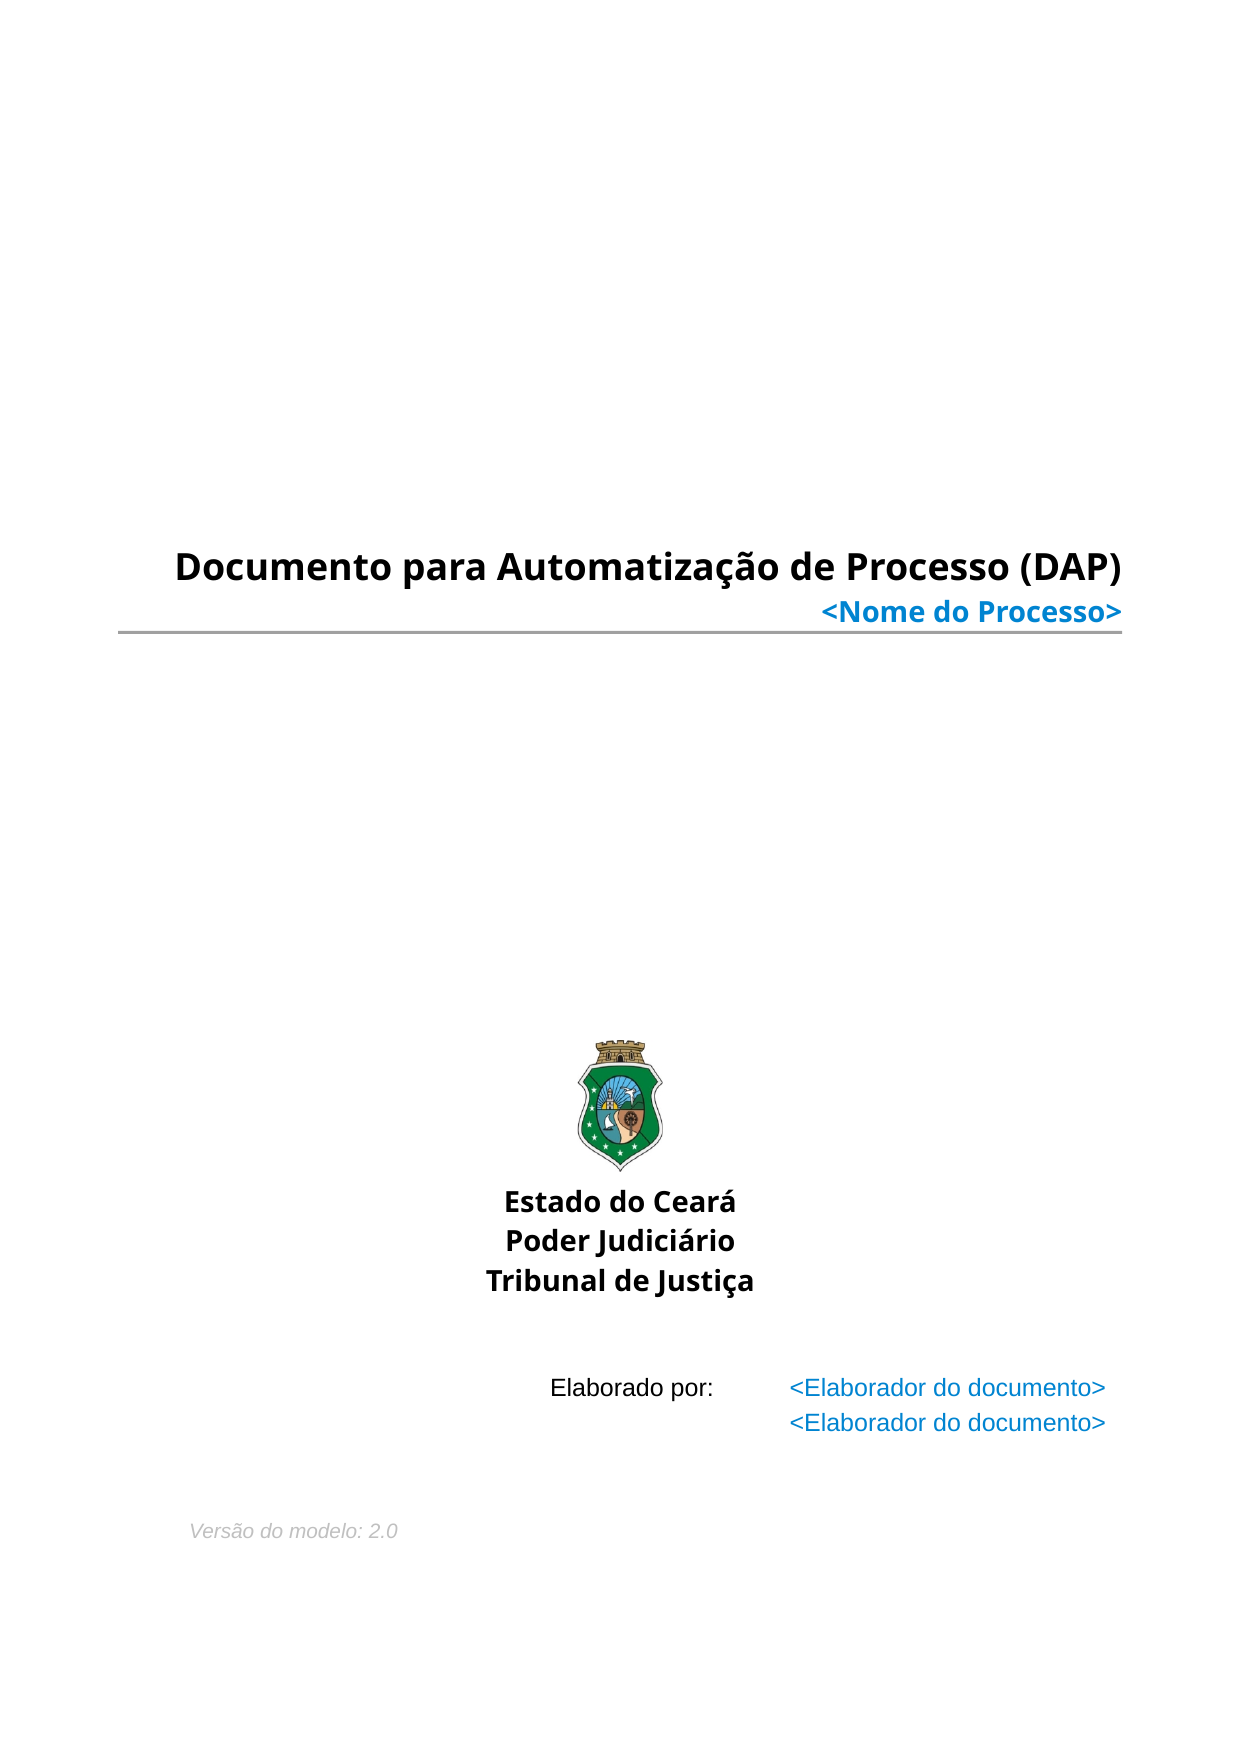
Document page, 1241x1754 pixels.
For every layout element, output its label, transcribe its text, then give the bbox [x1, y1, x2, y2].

picture [577, 1040, 663, 1172]
text Documento para Automatização de Processo (DAP) [118, 540, 1122, 591]
table_cell [550, 1408, 727, 1446]
table_cell <Elaborador do documento> [727, 1408, 1117, 1446]
table_header <Elaborador do documento> [727, 1373, 1117, 1408]
text Versão do modelo: 2.0 [118, 1519, 1122, 1543]
table_header Elaborado por: [550, 1373, 727, 1408]
text Estado do Ceará [118, 1181, 1122, 1221]
text Tribunal de Justiça [118, 1260, 1122, 1300]
text <Nome do Processo> [118, 591, 1122, 630]
text Poder Judiciário [118, 1221, 1122, 1260]
